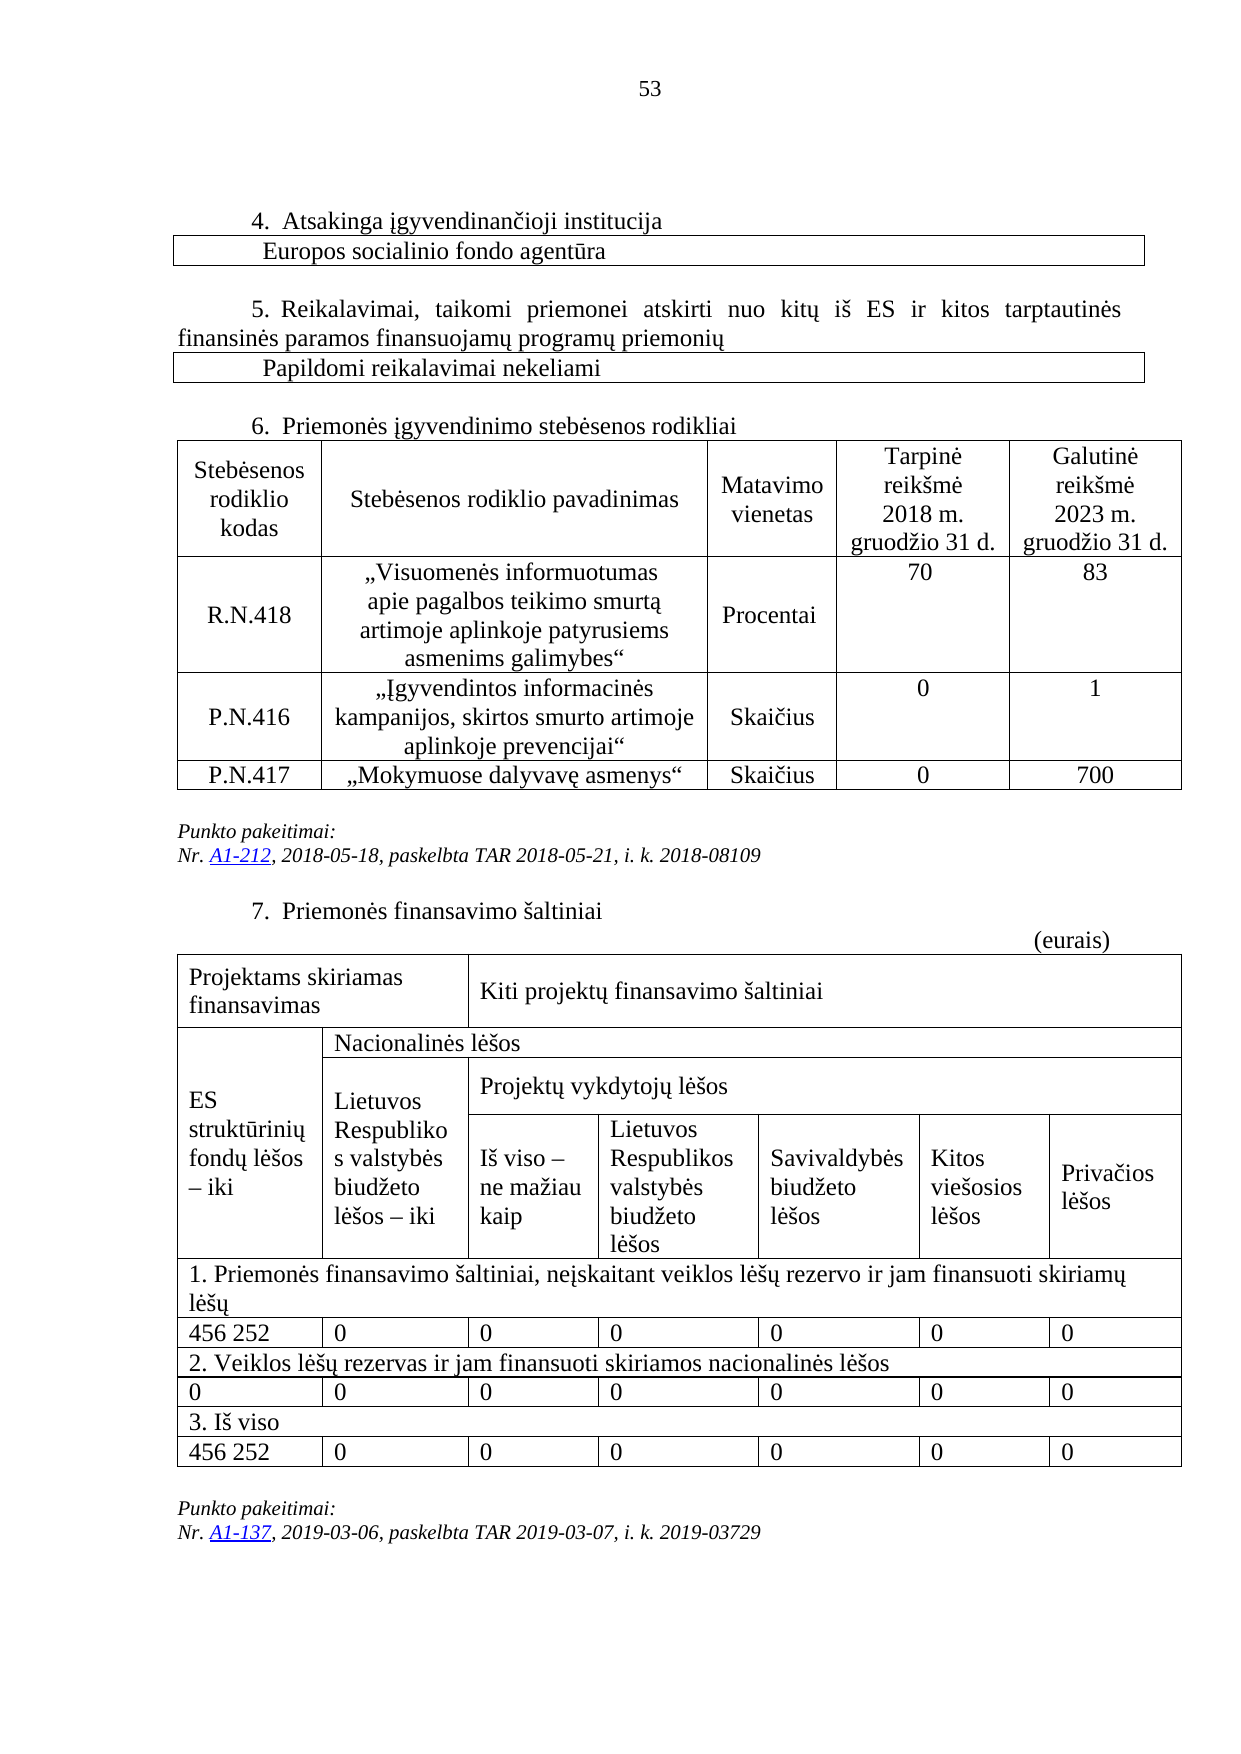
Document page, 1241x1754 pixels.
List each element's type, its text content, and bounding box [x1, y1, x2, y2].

table_cell 0 [1050, 1318, 1181, 1347]
table_cell Skaičius [708, 761, 836, 789]
text 6. Priemonės įgyvendinimo stebėsenos rodikliai [251, 411, 1122, 440]
text Nr. A1-212, 2018-05-18, paskelbta TAR 2018-05-21, i. k. 2018-08109 [177, 843, 1122, 867]
table_header Europos socialinio fondo agentūra [174, 236, 1144, 264]
table_cell 700 [1010, 761, 1181, 789]
table_header Papildomi reikalavimai nekeliami [174, 353, 1144, 382]
table_cell 0 [178, 1378, 322, 1406]
table_header Galutinė reikšmė 2023 m. gruodžio 31 d. [1010, 441, 1181, 556]
table_cell 0 [599, 1318, 758, 1347]
table_cell 0 [469, 1437, 598, 1466]
table_cell 70 [837, 557, 1009, 672]
table_header Tarpinė reikšmė 2018 m. gruodžio 31 d. [837, 441, 1009, 556]
table_cell 0 [1050, 1378, 1181, 1406]
table_cell 1 [1010, 673, 1181, 759]
table_cell 0 [469, 1378, 598, 1406]
text Nr. A1-137, 2019-03-06, paskelbta TAR 2019-03-07, i. k. 2019-03729 [177, 1520, 1122, 1544]
table_header Stebėsenos rodiklio pavadinimas [322, 441, 707, 556]
table_cell 0 [759, 1318, 919, 1347]
table_cell Privačios lėšos [1050, 1115, 1181, 1258]
table_cell Kitos viešosios lėšos [920, 1115, 1049, 1258]
table_cell 83 [1010, 557, 1181, 672]
table_cell Nacionalinės lėšos [323, 1028, 1181, 1057]
text 5. Reikalavimai, taikomi priemonei atskirti nuo kitų iš ES ir kitos tarptautinės finansinės paramos finansuojamų programų priemonių [177, 294, 1122, 352]
table_cell 0 [837, 761, 1009, 789]
table_cell 0 [759, 1378, 919, 1406]
table_cell „Mokymuose dalyvavę asmenys“ [322, 761, 707, 789]
table_cell 0 [920, 1378, 1049, 1406]
table_cell 0 [469, 1318, 598, 1347]
table_cell ES struktūrinių fondų lėšos – iki [178, 1028, 322, 1258]
table_cell P.N.416 [178, 673, 321, 759]
table_cell 456 252 [178, 1437, 322, 1466]
table_cell Iš viso – ne mažiau kaip [469, 1115, 598, 1258]
table_cell 0 [920, 1318, 1049, 1347]
table_cell 0 [1050, 1437, 1181, 1466]
table_cell 0 [323, 1318, 468, 1347]
table_cell 456 252 [178, 1318, 322, 1347]
table_cell „Visuomenės informuotumas apie pagalbos teikimo smurtą artimoje aplinkoje patyrusiems asmenims galimybes“ [322, 557, 707, 672]
table_cell 0 [323, 1378, 468, 1406]
table_cell 0 [920, 1437, 1049, 1466]
table_cell Savivaldybės biudžeto lėšos [759, 1115, 919, 1258]
table_cell R.N.418 [178, 557, 321, 672]
table_cell 0 [599, 1378, 758, 1406]
table_cell 1. Priemonės finansavimo šaltiniai, neįskaitant veiklos lėšų rezervo ir jam finansuoti skiriamų lėšų [178, 1259, 1181, 1317]
table_cell Lietuvos Respublikos valstybės biudžeto lėšos [599, 1115, 758, 1258]
table_header Stebėsenos rodiklio kodas [178, 441, 321, 556]
table_cell 0 [323, 1437, 468, 1466]
text Punkto pakeitimai: [177, 819, 1122, 843]
table_cell Skaičius [708, 673, 836, 759]
text Punkto pakeitimai: [177, 1496, 1122, 1520]
text 4. Atsakinga įgyvendinančioji institucija [251, 206, 1122, 235]
table_header Matavimo vienetas [708, 441, 836, 556]
table_cell 2. Veiklos lėšų rezervas ir jam finansuoti skiriamos nacionalinės lėšos [178, 1348, 1181, 1376]
table_cell 0 [759, 1437, 919, 1466]
table_cell P.N.417 [178, 761, 321, 789]
table_header Kiti projektų finansavimo šaltiniai [469, 955, 1181, 1027]
table_cell Lietuvos Respublikos valstybės biudžeto lėšos – iki [323, 1058, 468, 1258]
table_cell Procentai [708, 557, 836, 672]
table_cell 3. Iš viso [178, 1407, 1181, 1436]
table_cell 0 [599, 1437, 758, 1466]
text 7. Priemonės finansavimo šaltiniai [251, 896, 1122, 925]
table_cell 0 [837, 673, 1009, 759]
text (eurais) [177, 925, 1122, 953]
table_header Projektams skiriamas finansavimas [178, 955, 468, 1027]
table_cell Projektų vykdytojų lėšos [469, 1058, 1181, 1113]
table_cell „Įgyvendintos informacinės kampanijos, skirtos smurto artimoje aplinkoje prevencijai“ [322, 673, 707, 759]
